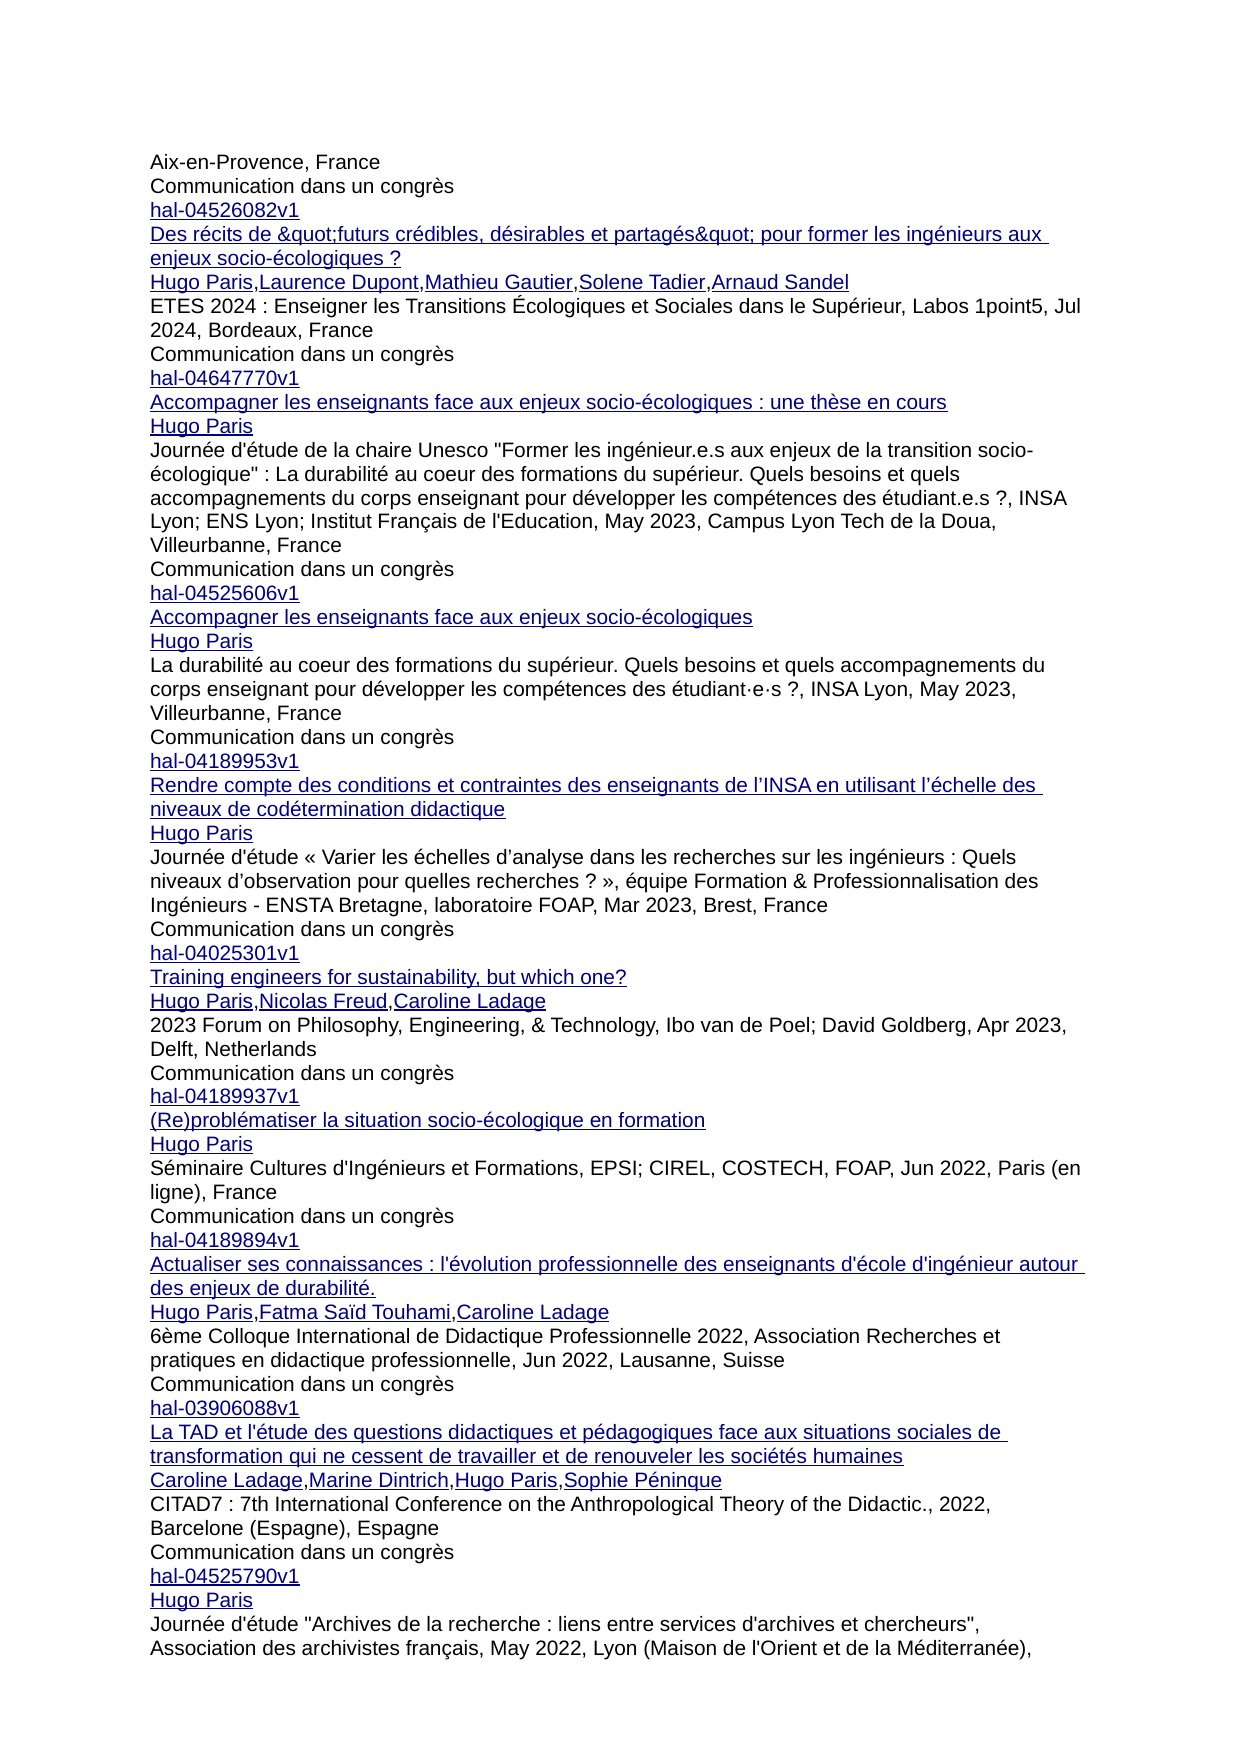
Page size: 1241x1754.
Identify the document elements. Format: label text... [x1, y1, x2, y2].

table_cell Actualiser ses connaissances : l'évolution professionnelle des enseignants d'école d'ingénieur autour des enjeux de durabilité. Hugo Paris,Fatma Saïd Touhami,Caroline Ladage 6ème Colloque International de Didactique Professionnelle 2022, Association Recherches et pratiques en didactique professionnelle, Jun 2022, Lausanne, Suisse Communication dans un congrès hal-03906088v1 [150, 1252, 1090, 1420]
table_cell (Re)problématiser la situation socio-écologique en formation Hugo Paris Séminaire Cultures d'Ingénieurs et Formations, EPSI; CIREL, COSTECH, FOAP, Jun 2022, Paris (en ligne), France Communication dans un congrès hal-04189894v1 [150, 1108, 1090, 1252]
table_cell Aix-en-Provence, France Communication dans un congrès hal-04526082v1 [150, 150, 1090, 222]
table_cell Interroger les archives pour reconstituer l'évolution de la formation des ingénieurs à l'INSA Lyon Hugo Paris Journée d'étude "Archives de la recherche : liens entre services d'archives et chercheurs", Association des archivistes français, May 2022, Lyon (Maison de l'Orient et de la Méditerranée), France Communication dans un congrès hal-03906015v1 [150, 1588, 1090, 1659]
table_cell Accompagner les enseignants face aux enjeux socio-écologiques : une thèse en cours Hugo Paris Journée d'étude de la chaire Unesco "Former les ingénieur.e.s aux enjeux de la transition socio-écologique" : La durabilité au coeur des formations du supérieur. Quels besoins et quels accompagnements du corps enseignant pour développer les compétences des étudiant.e.s ?, INSA Lyon; ENS Lyon; Institut Français de l'Education, May 2023, Campus Lyon Tech de la Doua, Villeurbanne, France Communication dans un congrès hal-04525606v1 [150, 390, 1090, 605]
table_cell Rendre compte des conditions et contraintes des enseignants de l’INSA en utilisant l’échelle des niveaux de codétermination didactique Hugo Paris Journée d'étude « Varier les échelles d’analyse dans les recherches sur les ingénieurs : Quels niveaux d’observation pour quelles recherches ? », équipe Formation & Professionnalisation des Ingénieurs - ENSTA Bretagne, laboratoire FOAP, Mar 2023, Brest, France Communication dans un congrès hal-04025301v1 [150, 773, 1090, 964]
table_cell Des récits de &quot;futurs crédibles, désirables et partagés&quot; pour former les ingénieurs aux enjeux socio-écologiques ? Hugo Paris,Laurence Dupont,Mathieu Gautier,Solene Tadier,Arnaud Sandel ETES 2024 : Enseigner les Transitions Écologiques et Sociales dans le Supérieur, Labos 1point5, Jul 2024, Bordeaux, France Communication dans un congrès hal-04647770v1 [150, 222, 1090, 389]
table_cell Training engineers for sustainability, but which one? Hugo Paris,Nicolas Freud,Caroline Ladage 2023 Forum on Philosophy, Engineering, & Technology, Ibo van de Poel; David Goldberg, Apr 2023, Delft, Netherlands Communication dans un congrès hal-04189937v1 [150, 965, 1090, 1108]
table_cell Accompagner les enseignants face aux enjeux socio-écologiques Hugo Paris La durabilité au coeur des formations du supérieur. Quels besoins et quels accompagnements du corps enseignant pour développer les compétences des étudiant·e·s ?, INSA Lyon, May 2023, Villeurbanne, France Communication dans un congrès hal-04189953v1 [150, 605, 1090, 773]
table_cell La TAD et l'étude des questions didactiques et pédagogiques face aux situations sociales de transformation qui ne cessent de travailler et de renouveler les sociétés humaines Caroline Ladage,Marine Dintrich,Hugo Paris,Sophie Péninque CITAD7 : 7th International Conference on the Anthropological Theory of the Didactic., 2022, Barcelone (Espagne), Espagne Communication dans un congrès hal-04525790v1 [150, 1420, 1090, 1587]
